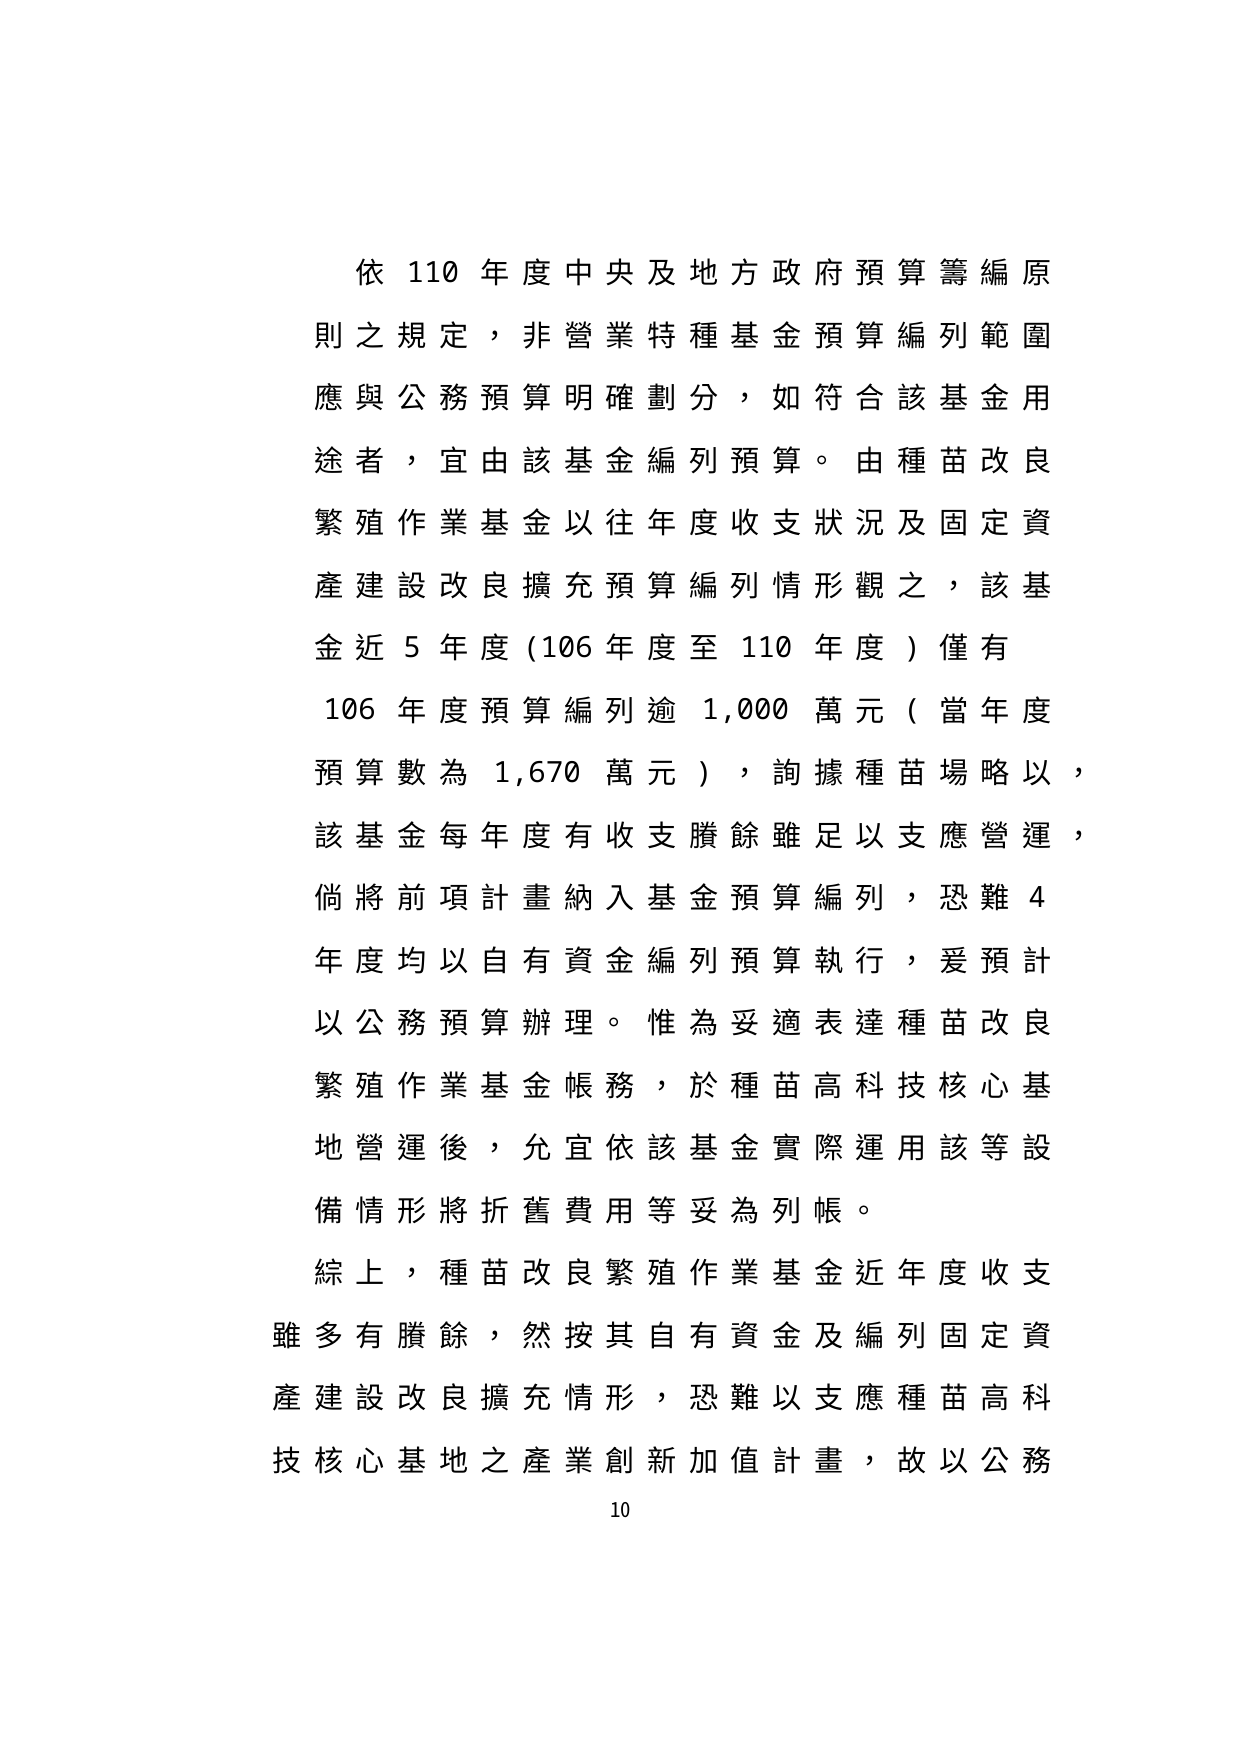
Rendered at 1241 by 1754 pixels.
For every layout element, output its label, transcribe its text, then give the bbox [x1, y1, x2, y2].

text 綜上，種苗改良繁殖作業基金近年度收支雖多有賸餘，然按其自有資金及編列固定資產建設改良擴充情形，恐難以支應種苗高科技核心基地之產業創新加值計畫，故以公務 [242, 1229, 1058, 1479]
text 依110年度中央及地方政府預算籌編原則之規定，非營業特種基金預算編列範圍應與公務預算明確劃分，如符合該基金用途者，宜由該基金編列預算。由種苗改良繁殖作業基金以往年度收支狀況及固定資產建設改良擴充預算編列情形觀之，該基金近5年度(106年度至110年度)僅有106年度預算編列逾1,000萬元(當年度預算數為1,670萬元)，詢據種苗場略以，該基金每年度有收支賸餘雖足以支應營運，倘將前項計畫納入基金預算編列，恐難4年度均以自有資金編列預算執行，爰預計以公務預算辦理。惟為妥適表達種苗改良繁殖作業基金帳務，於種苗高科技核心基地營運後，允宜依該基金實際運用該等設備情形將折舊費用等妥為列帳。 [271, 229, 1058, 1229]
